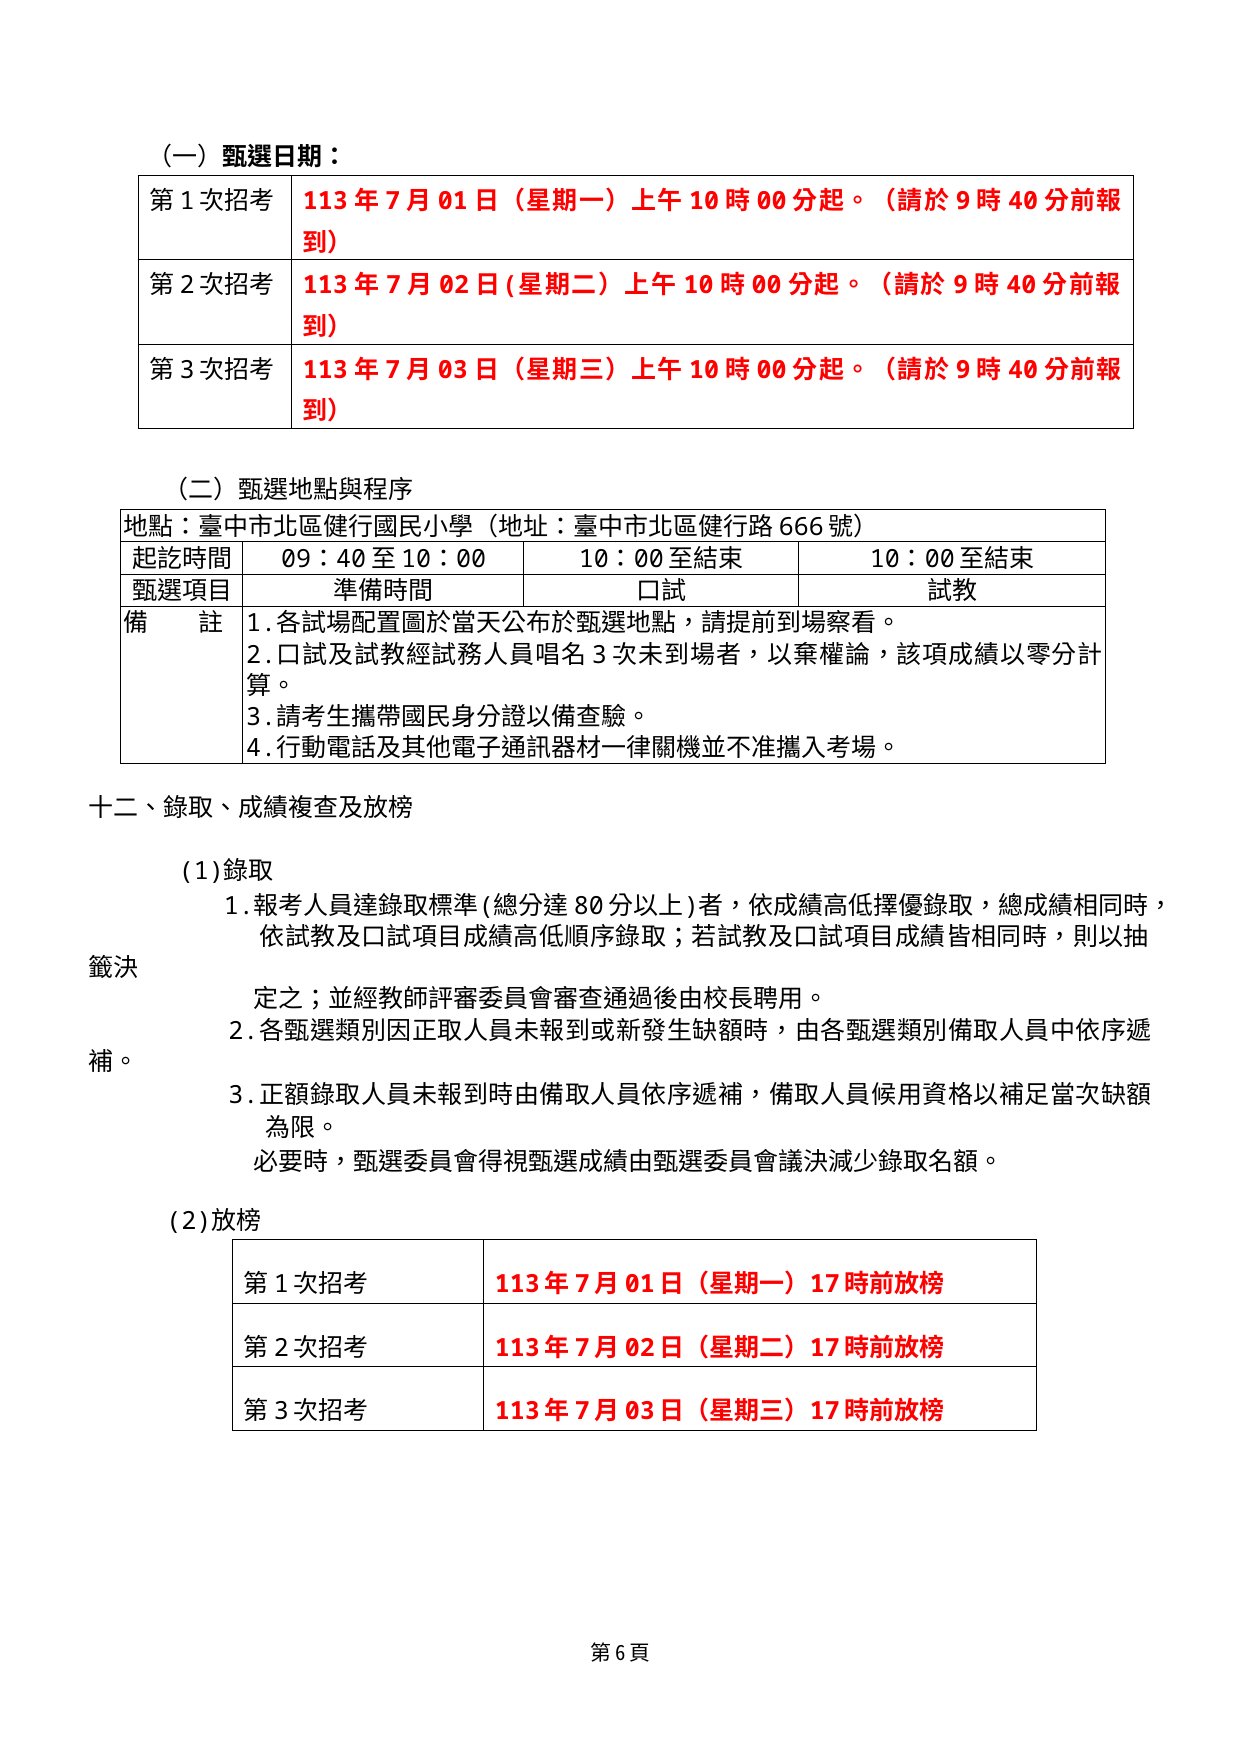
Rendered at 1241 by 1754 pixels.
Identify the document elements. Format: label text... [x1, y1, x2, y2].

text 1.報考人員達錄取標準(總分達80分以上)者，依成績高低擇優錄取，總成績相同時， [89, 889, 1152, 920]
table_cell 起訖時間 [121, 542, 242, 573]
table_cell 第3次招考 [233, 1367, 483, 1430]
text （二）甄選地點與程序 [89, 446, 1152, 509]
text (2)放榜 [89, 1177, 1152, 1239]
table_cell 113年7月03日（星期三）上午10時00分起。（請於9時40分前報到） [292, 345, 1133, 428]
table_cell 10：00至結束 [524, 542, 798, 573]
table_cell 第3次招考 [139, 345, 291, 428]
table_cell 第2次招考 [233, 1304, 483, 1366]
table_cell 09：40至10：00 [243, 542, 523, 573]
table_cell 試教 [799, 575, 1105, 606]
table_cell 備 註 [121, 607, 242, 763]
table_cell 準備時間 [243, 575, 523, 606]
table_header 第1次招考 [233, 1240, 483, 1303]
table_header 113年7月01日（星期一）上午10時00分起。（請於9時40分前報到） [292, 176, 1133, 259]
table_cell 第2次招考 [139, 260, 291, 344]
text 3.正額錄取人員未報到時由備取人員依序遞補，備取人員候用資格以補足當次缺額為限。 [89, 1077, 1152, 1143]
table_cell 113年7月03日（星期三）17時前放榜 [484, 1367, 1036, 1430]
table_header 第1次招考 [139, 176, 291, 259]
table_cell 113年7月02日（星期二）17時前放榜 [484, 1304, 1036, 1366]
table_header 113年7月01日（星期一）17時前放榜 [484, 1240, 1036, 1303]
text (1)錄取 [89, 827, 1152, 889]
table_cell 1.各試場配置圖於當天公布於甄選地點，請提前到場察看。 2.口試及試教經試務人員唱名3次未到場者，以棄權論，該項成績以零分計算。 3.請考生攜帶國民身分證以備查驗。 4.行動電話及其他電子通訊器材一律關機並不准攜入考場。 [243, 607, 1105, 763]
text 依試教及口試項目成績高低順序錄取；若試教及口試項目成績皆相同時，則以抽籤決 [89, 920, 1152, 983]
table_cell 口試 [524, 575, 798, 606]
text 必要時，甄選委員會得視甄選成績由甄選委員會議決減少錄取名額。 [89, 1143, 1152, 1177]
table_cell 10：00至結束 [799, 542, 1105, 573]
text 十二、錄取、成績複查及放榜 [89, 764, 1152, 827]
text 定之；並經教師評審委員會審查通過後由校長聘用。 [89, 983, 1152, 1014]
table_cell 113年7月02日(星期二）上午10時00分起。（請於9時40分前報到） [292, 260, 1133, 344]
text （一）甄選日期： [89, 112, 1152, 175]
table_cell 甄選項目 [121, 575, 242, 606]
text 2.各甄選類別因正取人員未報到或新發生缺額時，由各甄選類別備取人員中依序遞補。 [89, 1014, 1152, 1077]
table_header 地點：臺中市北區健行國民小學（地址：臺中市北區健行路666號） [121, 510, 1105, 541]
